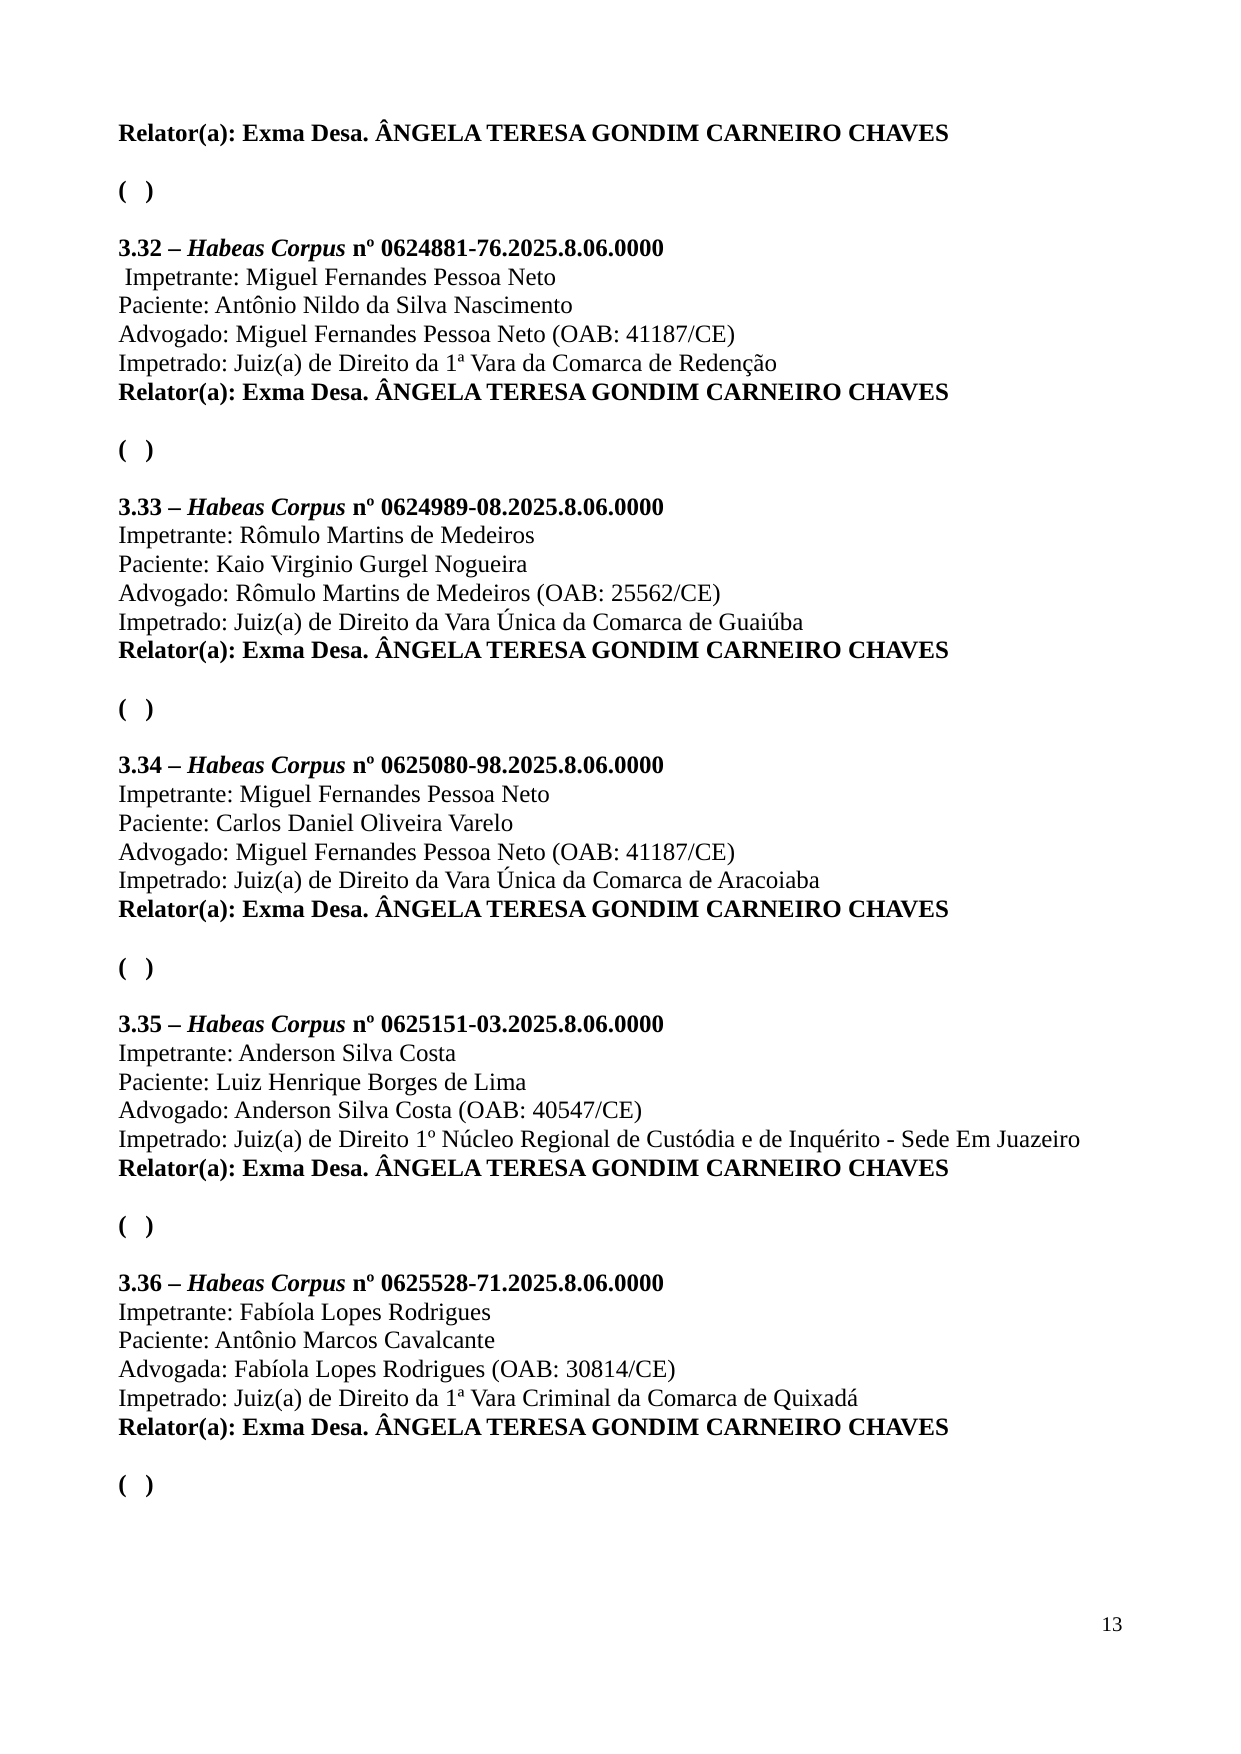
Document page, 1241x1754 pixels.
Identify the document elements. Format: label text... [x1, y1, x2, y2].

text 3.33 – Habeas Corpus nº 0624989-08.2025.8.06.0000 [118, 492, 1122, 521]
text Relator(a): Exma Desa. ÂNGELA TERESA GONDIM CARNEIRO CHAVES [118, 1412, 1122, 1441]
text 3.35 – Habeas Corpus nº 0625151-03.2025.8.06.0000 [118, 1009, 1122, 1038]
text Relator(a): Exma Desa. ÂNGELA TERESA GONDIM CARNEIRO CHAVES [118, 118, 1122, 147]
text 3.36 – Habeas Corpus nº 0625528-71.2025.8.06.0000 [118, 1268, 1122, 1297]
text Relator(a): Exma Desa. ÂNGELA TERESA GONDIM CARNEIRO CHAVES [118, 894, 1122, 923]
text Impetrado: Juiz(a) de Direito da Vara Única da Comarca de Aracoiaba [118, 866, 1122, 894]
text Paciente: Kaio Virginio Gurgel Nogueira [118, 549, 1122, 578]
text Relator(a): Exma Desa. ÂNGELA TERESA GONDIM CARNEIRO CHAVES [118, 1153, 1122, 1182]
text Paciente: Carlos Daniel Oliveira Varelo [118, 808, 1122, 837]
text Paciente: Antônio Nildo da Silva Nascimento [118, 291, 1122, 319]
text 3.34 – Habeas Corpus nº 0625080-98.2025.8.06.0000 [118, 751, 1122, 779]
text Impetrado: Juiz(a) de Direito 1º Núcleo Regional de Custódia e de Inquérito - Sede Em Juazeiro [118, 1124, 1122, 1153]
text Advogado: Miguel Fernandes Pessoa Neto (OAB: 41187/CE) [118, 319, 1122, 348]
text Advogado: Miguel Fernandes Pessoa Neto (OAB: 41187/CE) [118, 837, 1122, 866]
text Paciente: Luiz Henrique Borges de Lima [118, 1067, 1122, 1096]
text ( ) [118, 176, 1122, 204]
text ( ) [118, 1469, 1122, 1498]
text ( ) [118, 434, 1122, 463]
text Impetrante: Rômulo Martins de Medeiros [118, 521, 1122, 549]
text ( ) [118, 952, 1122, 981]
text ( ) [118, 1211, 1122, 1239]
text Impetrante: Miguel Fernandes Pessoa Neto [118, 779, 1122, 808]
text Impetrado: Juiz(a) de Direito da 1ª Vara da Comarca de Redenção [118, 348, 1122, 377]
text Impetrante: Anderson Silva Costa [118, 1038, 1122, 1067]
text Paciente: Antônio Marcos Cavalcante [118, 1326, 1122, 1354]
text Impetrado: Juiz(a) de Direito da Vara Única da Comarca de Guaiúba [118, 607, 1122, 636]
text Impetrante: Fabíola Lopes Rodrigues [118, 1297, 1122, 1326]
text Advogado: Anderson Silva Costa (OAB: 40547/CE) [118, 1096, 1122, 1124]
text Relator(a): Exma Desa. ÂNGELA TERESA GONDIM CARNEIRO CHAVES [118, 377, 1122, 406]
text Advogada: Fabíola Lopes Rodrigues (OAB: 30814/CE) [118, 1354, 1122, 1383]
text Advogado: Rômulo Martins de Medeiros (OAB: 25562/CE) [118, 578, 1122, 607]
text Relator(a): Exma Desa. ÂNGELA TERESA GONDIM CARNEIRO CHAVES [118, 636, 1122, 664]
text Impetrado: Juiz(a) de Direito da 1ª Vara Criminal da Comarca de Quixadá [118, 1383, 1122, 1412]
text Impetrante: Miguel Fernandes Pessoa Neto [118, 262, 1122, 291]
text ( ) [118, 693, 1122, 722]
text 3.32 – Habeas Corpus nº 0624881-76.2025.8.06.0000 [118, 233, 1122, 262]
